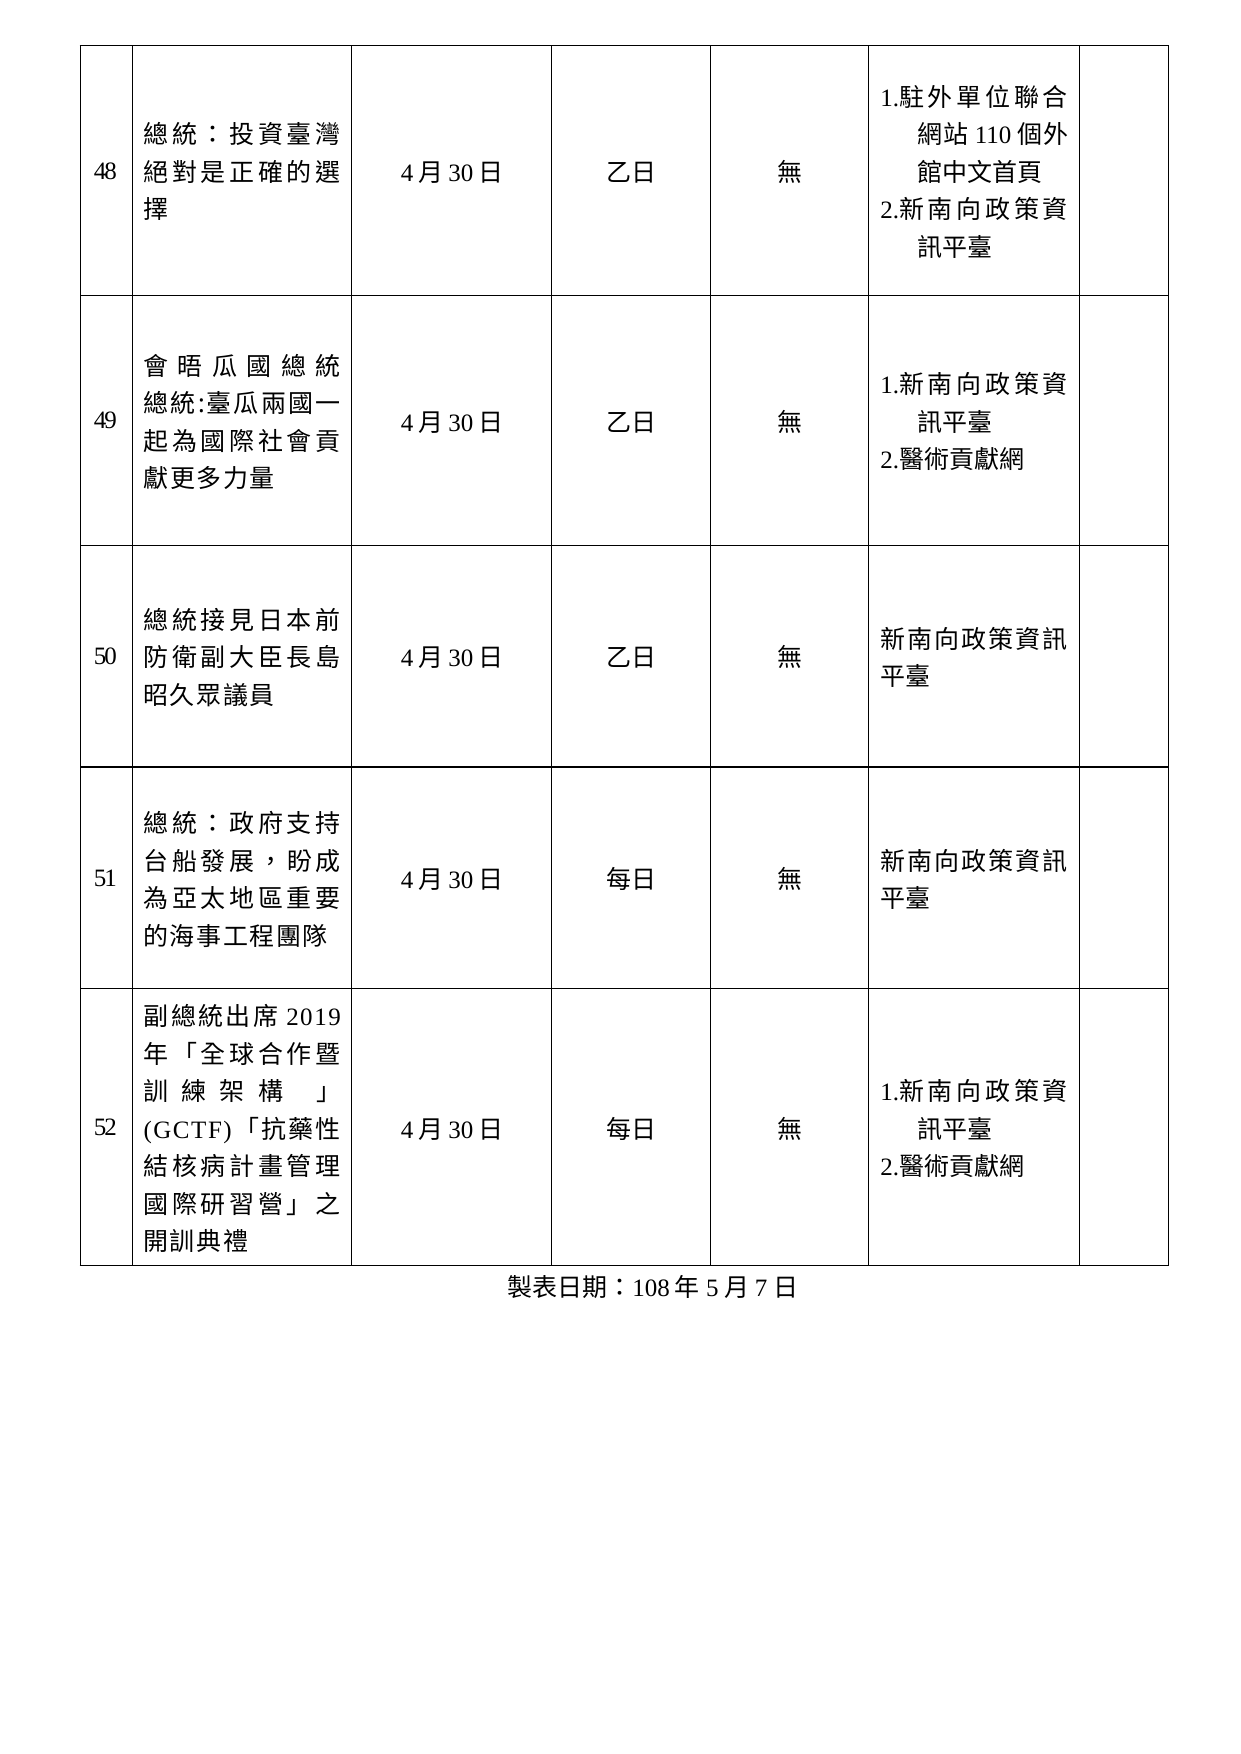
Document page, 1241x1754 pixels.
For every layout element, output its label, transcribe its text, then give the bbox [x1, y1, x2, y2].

table_cell 新南向政策資訊平臺 [869, 546, 1079, 766]
table_cell [1080, 46, 1168, 295]
table_cell 總統接見日本前防衛副大臣長島昭久眾議員 [133, 546, 351, 766]
table_cell 4月30日 [352, 46, 551, 295]
table_cell [1080, 989, 1168, 1265]
table_cell 無 [711, 296, 868, 544]
table_cell 4月30日 [352, 768, 551, 988]
table_cell 無 [711, 989, 868, 1265]
table_cell 50 [81, 546, 132, 766]
table_cell [1080, 546, 1168, 766]
table_cell 4月30日 [352, 989, 551, 1265]
table_cell 52 [81, 989, 132, 1265]
table_cell 無 [711, 546, 868, 766]
table_cell [1080, 768, 1168, 988]
table_cell 49 [81, 296, 132, 544]
table_cell 總統：政府支持台船發展，盼成為亞太地區重要的海事工程團隊 [133, 768, 351, 988]
table_cell 4月30日 [352, 546, 551, 766]
table_cell 51 [81, 768, 132, 988]
table_cell 無 [711, 46, 868, 295]
table_cell 副總統出席2019年「全球合作暨訓練架構 」(GCTF)「抗藥性結核病計畫管理國際研習營」之開訓典禮 [133, 989, 351, 1265]
table_cell [1080, 296, 1168, 544]
table_cell 乙日 [552, 296, 710, 544]
table_cell 乙日 [552, 546, 710, 766]
table_cell 48 [81, 46, 132, 295]
text 製表日期：108年 5 月7 日 [118, 1266, 1122, 1304]
table_cell 新南向政策資訊平臺 [869, 768, 1079, 988]
table_cell 總統：投資臺灣絕對是正確的選擇 [133, 46, 351, 295]
table_cell 乙日 [552, 46, 710, 295]
table_cell 駐外單位聯合網站110個外館中文首頁 新南向政策資訊平臺 [869, 46, 1079, 295]
table_cell 每日 [552, 989, 710, 1265]
table_cell 新南向政策資訊平臺 醫術貢獻網 [869, 296, 1079, 544]
table_cell 新南向政策資訊平臺 醫術貢獻網 [869, 989, 1079, 1265]
table_cell 無 [711, 768, 868, 988]
table_cell 每日 [552, 768, 710, 988]
table_cell 4月30日 [352, 296, 551, 544]
table_cell 會晤瓜國總統 總統:臺瓜兩國一起為國際社會貢獻更多力量 [133, 296, 351, 544]
